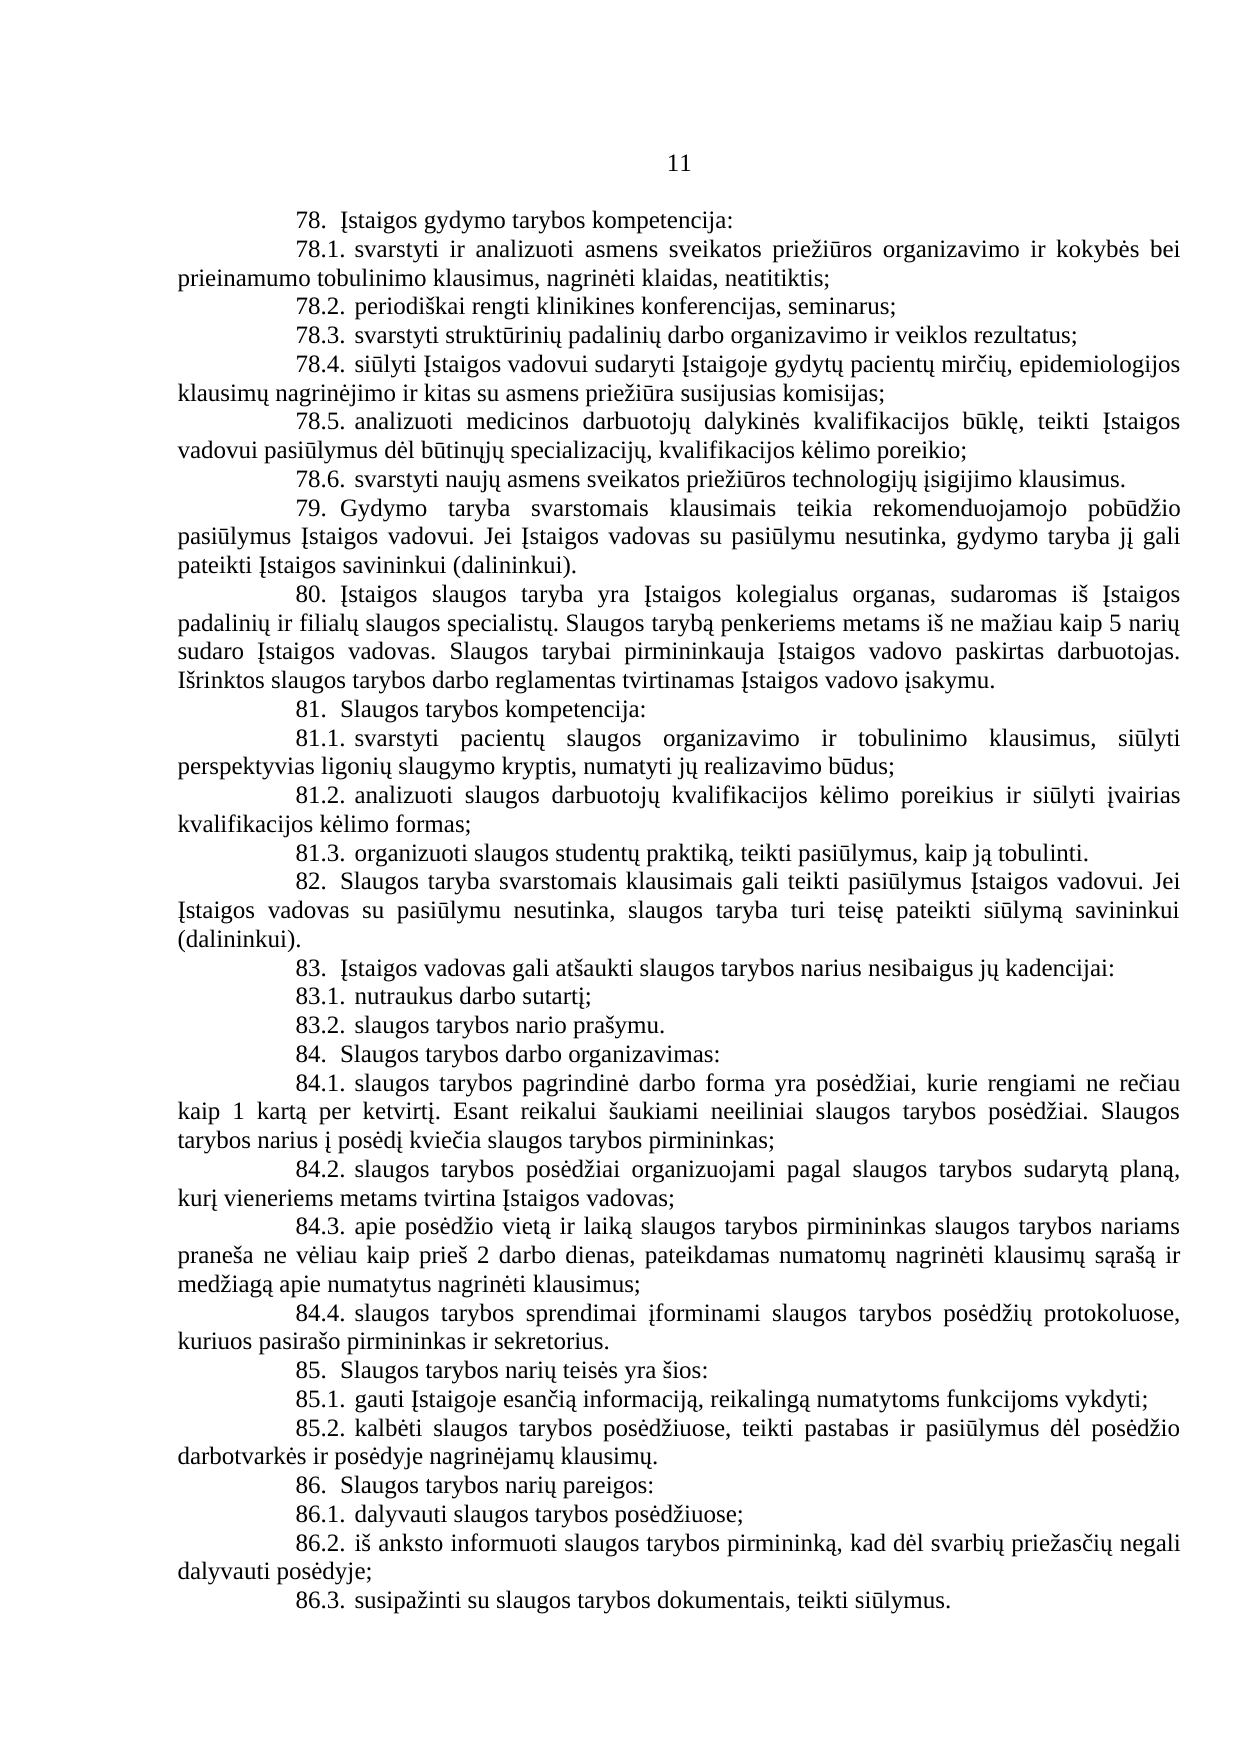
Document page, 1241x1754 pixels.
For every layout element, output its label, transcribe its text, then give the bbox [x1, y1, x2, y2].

text 83. Įstaigos vadovas gali atšaukti slaugos tarybos narius nesibaigus jų kadencijai: [177, 953, 1181, 981]
text 78.2. periodiškai rengti klinikines konferencijas, seminarus; [177, 291, 1181, 320]
text 84.1. slaugos tarybos pagrindinė darbo forma yra posėdžiai, kurie rengiami ne rečiau kaip 1 kartą per ketvirtį. Esant reikalui šaukiami neeiliniai slaugos tarybos posėdžiai. Slaugos tarybos narius į posėdį kviečia slaugos tarybos pirmininkas; [177, 1068, 1181, 1154]
text 84.3. apie posėdžio vietą ir laiką slaugos tarybos pirmininkas slaugos tarybos nariams praneša ne vėliau kaip prieš 2 darbo dienas, pateikdamas numatomų nagrinėti klausimų sąrašą ir medžiagą apie numatytus nagrinėti klausimus; [177, 1211, 1181, 1298]
text 86.3. susipažinti su slaugos tarybos dokumentais, teikti siūlymus. [177, 1585, 1181, 1614]
text 85.1. gauti Įstaigoje esančią informaciją, reikalingą numatytoms funkcijoms vykdyti; [177, 1384, 1181, 1413]
text 83.1. nutraukus darbo sutartį; [177, 981, 1181, 1010]
text 86.2. iš anksto informuoti slaugos tarybos pirmininką, kad dėl svarbių priežasčių negali dalyvauti posėdyje; [177, 1528, 1181, 1585]
text 85.2. kalbėti slaugos tarybos posėdžiuose, teikti pastabas ir pasiūlymus dėl posėdžio darbotvarkės ir posėdyje nagrinėjamų klausimų. [177, 1413, 1181, 1470]
text 81.3. organizuoti slaugos studentų praktiką, teikti pasiūlymus, kaip ją tobulinti. [177, 838, 1181, 866]
text 78.6. svarstyti naujų asmens sveikatos priežiūros technologijų įsigijimo klausimus. [177, 464, 1181, 493]
text 86.1. dalyvauti slaugos tarybos posėdžiuose; [177, 1499, 1181, 1528]
text 78.1. svarstyti ir analizuoti asmens sveikatos priežiūros organizavimo ir kokybės bei prieinamumo tobulinimo klausimus, nagrinėti klaidas, neatitiktis; [177, 234, 1181, 291]
text 86. Slaugos tarybos narių pareigos: [177, 1470, 1181, 1499]
text 81. Slaugos tarybos kompetencija: [177, 694, 1181, 723]
text 79. Gydymo taryba svarstomais klausimais teikia rekomenduojamojo pobūdžio pasiūlymus Įstaigos vadovui. Jei Įstaigos vadovas su pasiūlymu nesutinka, gydymo taryba jį gali pateikti Įstaigos savininkui (dalininkui). [177, 493, 1181, 579]
text 81.1. svarstyti pacientų slaugos organizavimo ir tobulinimo klausimus, siūlyti perspektyvias ligonių slaugymo kryptis, numatyti jų realizavimo būdus; [177, 723, 1181, 780]
text 80. Įstaigos slaugos taryba yra Įstaigos kolegialus organas, sudaromas iš Įstaigos padalinių ir filialų slaugos specialistų. Slaugos tarybą penkeriems metams iš ne mažiau kaip 5 narių sudaro Įstaigos vadovas. Slaugos tarybai pirmininkauja Įstaigos vadovo paskirtas darbuotojas. Išrinktos slaugos tarybos darbo reglamentas tvirtinamas Įstaigos vadovo įsakymu. [177, 579, 1181, 694]
text 78. Įstaigos gydymo tarybos kompetencija: [177, 205, 1181, 234]
text 84.2. slaugos tarybos posėdžiai organizuojami pagal slaugos tarybos sudarytą planą, kurį vieneriems metams tvirtina Įstaigos vadovas; [177, 1154, 1181, 1211]
text 78.5. analizuoti medicinos darbuotojų dalykinės kvalifikacijos būklę, teikti Įstaigos vadovui pasiūlymus dėl būtinųjų specializacijų, kvalifikacijos kėlimo poreikio; [177, 406, 1181, 464]
text 78.3. svarstyti struktūrinių padalinių darbo organizavimo ir veiklos rezultatus; [177, 320, 1181, 349]
text 78.4. siūlyti Įstaigos vadovui sudaryti Įstaigoje gydytų pacientų mirčių, epidemiologijos klausimų nagrinėjimo ir kitas su asmens priežiūra susijusias komisijas; [177, 349, 1181, 406]
text 84.4. slaugos tarybos sprendimai įforminami slaugos tarybos posėdžių protokoluose, kuriuos pasirašo pirmininkas ir sekretorius. [177, 1298, 1181, 1355]
text 81.2. analizuoti slaugos darbuotojų kvalifikacijos kėlimo poreikius ir siūlyti įvairias kvalifikacijos kėlimo formas; [177, 780, 1181, 838]
text 83.2. slaugos tarybos nario prašymu. [177, 1010, 1181, 1039]
text 85. Slaugos tarybos narių teisės yra šios: [177, 1355, 1181, 1384]
text 84. Slaugos tarybos darbo organizavimas: [177, 1039, 1181, 1068]
text 82. Slaugos taryba svarstomais klausimais gali teikti pasiūlymus Įstaigos vadovui. Jei Įstaigos vadovas su pasiūlymu nesutinka, slaugos taryba turi teisę pateikti siūlymą savininkui (dalininkui). [177, 866, 1181, 953]
